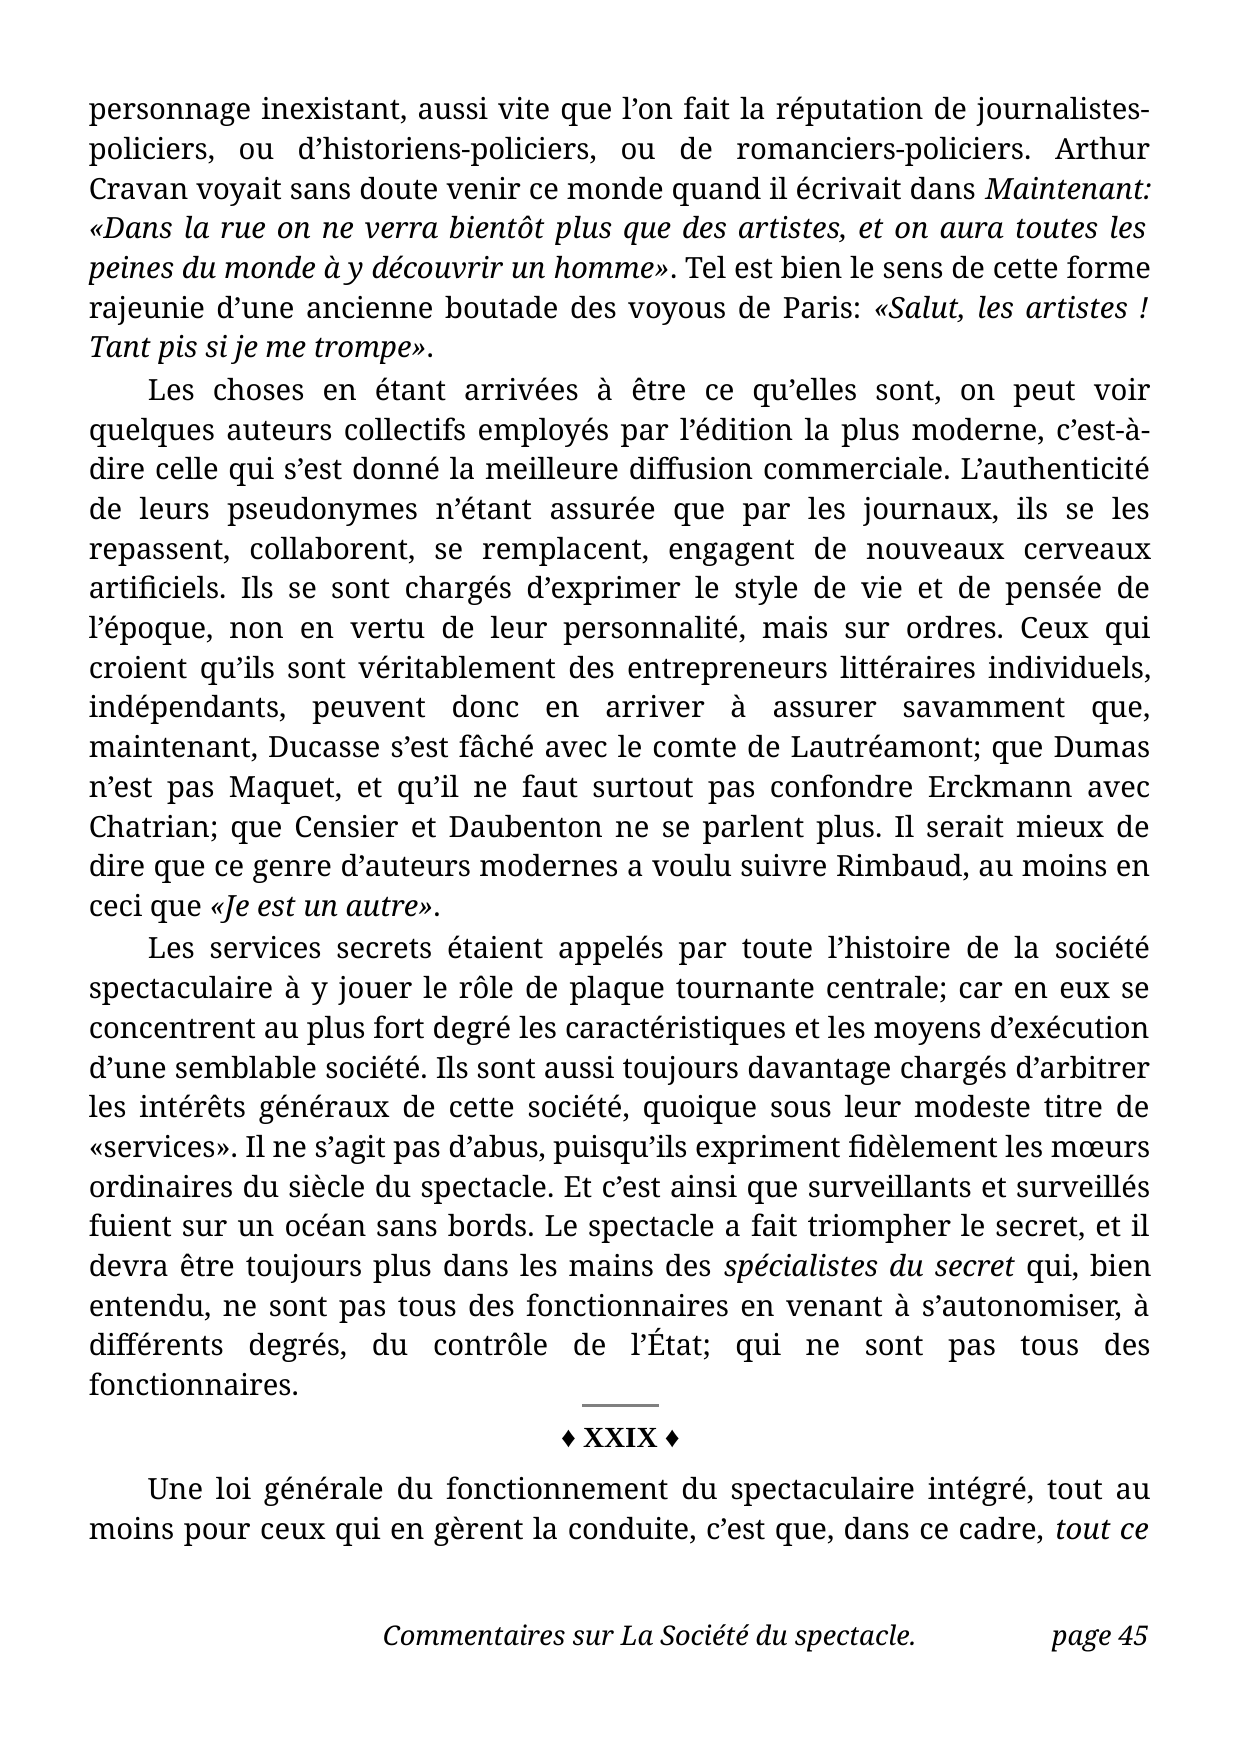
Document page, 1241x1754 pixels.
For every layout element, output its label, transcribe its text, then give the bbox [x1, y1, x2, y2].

text Les choses en étant arrivées à être ce qu’elles sont, on peut voir quelques auteurs collectifs employés par l’édition la plus moderne, c’est-à-dire celle qui s’est donné la meilleure diffusion commerciale. L’authenticité de leurs pseudonymes n’étant assurée que par les journaux, ils se les repassent, collaborent, se rempla­cent, engagent de nouveaux cerveaux artificiels. Ils se sont chargés d’exprimer le style de vie et de pensée de l’époque, non en vertu de leur personnalité, mais sur ordres. Ceux qui croient qu’ils sont véritable­ment des entrepreneurs littéraires individuels, indépendants, peuvent donc en arriver à assurer savamment que, maintenant, Ducasse s’est fâché avec le comte de Lautréamont; que Dumas n’est pas Maquet, et qu’il ne faut surtout pas confondre Erckmann avec Chatrian; que Censier et Daubenton ne se parlent plus. Il serait mieux de dire que ce genre d’auteurs modernes a voulu suivre Rimbaud, au moins en ceci que «Je est un autre». [88, 369, 1152, 925]
subtitle ♦ XXIX ♦ [88, 1420, 1152, 1453]
text Une loi générale du fonctionnement du spectaculaire intégré, tout au moins pour ceux qui en gèrent la conduite, c’est que, dans ce cadre, tout ce [88, 1469, 1152, 1548]
text Les services secrets étaient appelés par toute l’histoire de la société spectaculaire à y jouer le rôle de plaque tournante centrale; car en eux se concentrent au plus fort degré les caractéristiques et les moyens d’exécution d’une semblable société. Ils sont aussi toujours davantage chargés d’arbitrer les intérêts généraux de cette société, quoique sous leur modeste titre de «services». Il ne s’agit pas d’abus, puisqu’ils expriment fidèlement les mœurs ordinaires du siècle du spectacle. Et c’est ainsi que surveillants et surveillés fuient sur un océan sans bords. Le spectacle a fait triompher le secret, et il devra être toujours plus dans les mains des spécialistes du secret qui, bien entendu, ne sont pas tous des fonctionnaires en venant à s’autonomiser, à différents degrés, du contrôle de l’État; qui ne sont pas tous des fonctionnaires. [88, 928, 1152, 1404]
text personnage inexistant, aussi vite que l’on fait la réputation de journalistes-policiers, ou d’historiens-policiers, ou de romanciers-policiers. Arthur Cravan voyait sans doute venir ce monde quand il écrivait dans Maintenant: «Dans la rue on ne verra bientôt plus que des artistes, et on aura toutes les peines du monde à y découvrir un homme». Tel est bien le sens de cette forme rajeunie d’une ancienne boutade des voyous de Paris: «Salut, les artistes ! Tant pis si je me trompe». [88, 88, 1152, 366]
